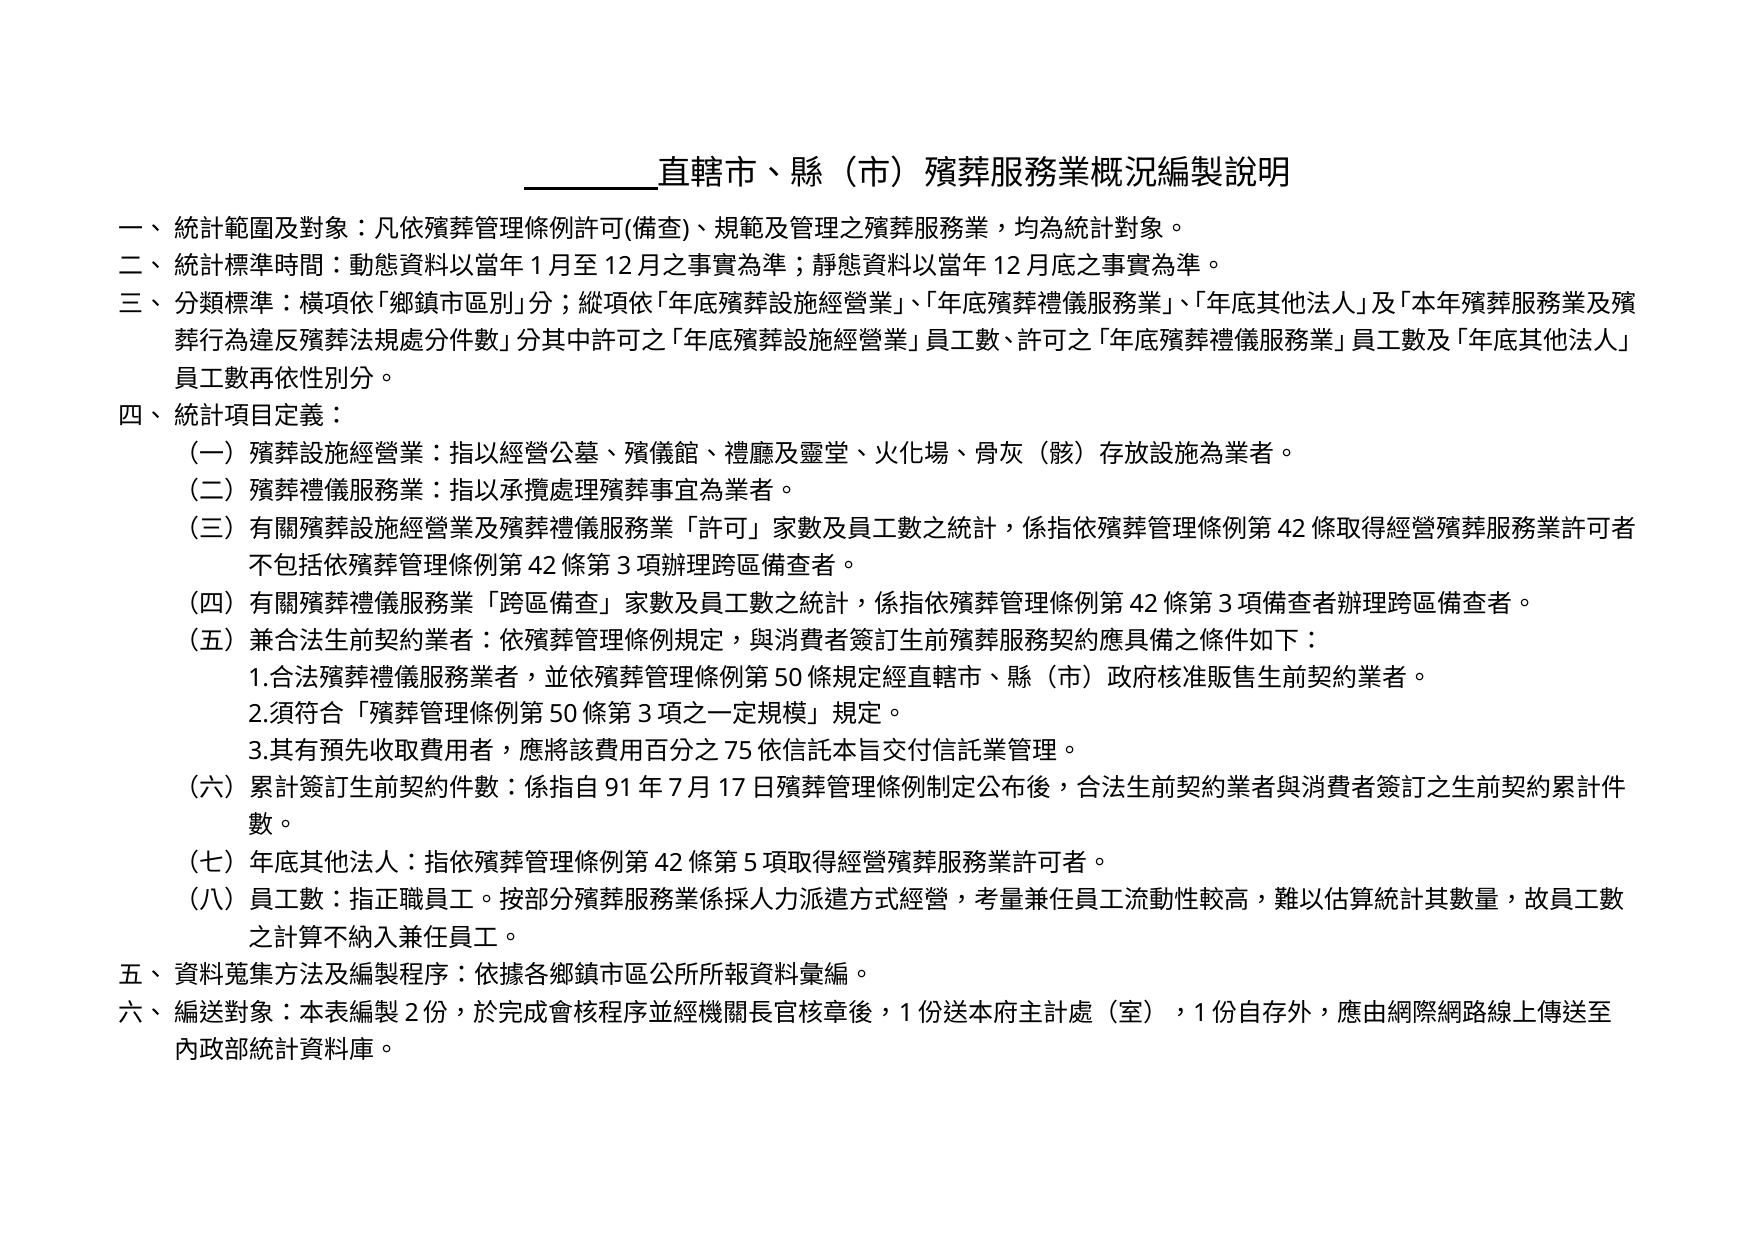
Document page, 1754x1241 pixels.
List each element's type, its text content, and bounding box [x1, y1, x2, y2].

text 3.其有預先收取費用者，應將該費用百分之75依信託本旨交付信託業管理。 [118, 730, 1636, 766]
text （七）年底其他法人：指依殯葬管理條例第42條第5項取得經營殯葬服務業許可者。 [174, 841, 1636, 879]
text （八）員工數：指正職員工。按部分殯葬服務業係採人力派遣方式經營，考量兼任員工流動性較高，難以估算統計其數量，故員工數之計算不納入兼任員工。 [174, 879, 1636, 954]
text （三）有關殯葬設施經營業及殯葬禮儀服務業「許可」家數及員工數之統計，係指依殯葬管理條例第42條取得經營殯葬服務業許可者，不包括依殯葬管理條例第42條第3項辦理跨區備查者。 [174, 508, 1636, 583]
list 分類標準：橫項依「鄉鎮市區別」分；縱項依「年底殯葬設施經營業」、「年底殯葬禮儀服務業」、「年底其他法人」及「本年殯葬服務業及殯葬行為違反殯葬法規處分件數」分其中許可之「年底殯葬設施經營業」員工數、許可之「年底殯葬禮儀服務業」員工數及「年底其他法人」員工數再依性別分。 [118, 283, 1636, 395]
text （二）殯葬禮儀服務業：指以承攬處理殯葬事宜為業者。 [174, 470, 1636, 508]
list 統計項目定義： [118, 395, 1636, 433]
list 資料蒐集方法及編製程序：依據各鄉鎮市區公所所報資料彙編。 [118, 954, 1636, 991]
text （五）兼合法生前契約業者：依殯葬管理條例規定，與消費者簽訂生前殯葬服務契約應具備之條件如下： [174, 620, 1636, 658]
text （四）有關殯葬禮儀服務業「跨區備查」家數及員工數之統計，係指依殯葬管理條例第42條第3項備查者辦理跨區備查者。 [174, 583, 1636, 620]
text （一）殯葬設施經營業：指以經營公墓、殯儀館、禮廳及靈堂、火化場、骨灰（骸）存放設施為業者。 [174, 433, 1636, 470]
text （六）累計簽訂生前契約件數：係指自91年7月17日殯葬管理條例制定公布後，合法生前契約業者與消費者簽訂之生前契約累計件數。 [174, 766, 1636, 841]
list 統計標準時間：動態資料以當年1月至12月之事實為準；靜態資料以當年12月底之事實為準。 [118, 245, 1636, 283]
text 直轄市、縣（市）殯葬服務業概況編製說明 [175, 133, 1636, 208]
text 2.須符合「殯葬管理條例第50條第3項之一定規模」規定。 [118, 694, 1636, 730]
list 統計範圍及對象：凡依殯葬管理條例許可(備查)、規範及管理之殯葬服務業，均為統計對象。 [118, 208, 1636, 245]
text 1.合法殯葬禮儀服務業者，並依殯葬管理條例第50條規定經直轄市、縣（市）政府核准販售生前契約業者。 [118, 658, 1636, 694]
list 編送對象：本表編製2份，於完成會核程序並經機關長官核章後，1份送本府主計處（室），1份自存外，應由網際網路線上傳送至內政部統計資料庫。 [118, 991, 1636, 1066]
